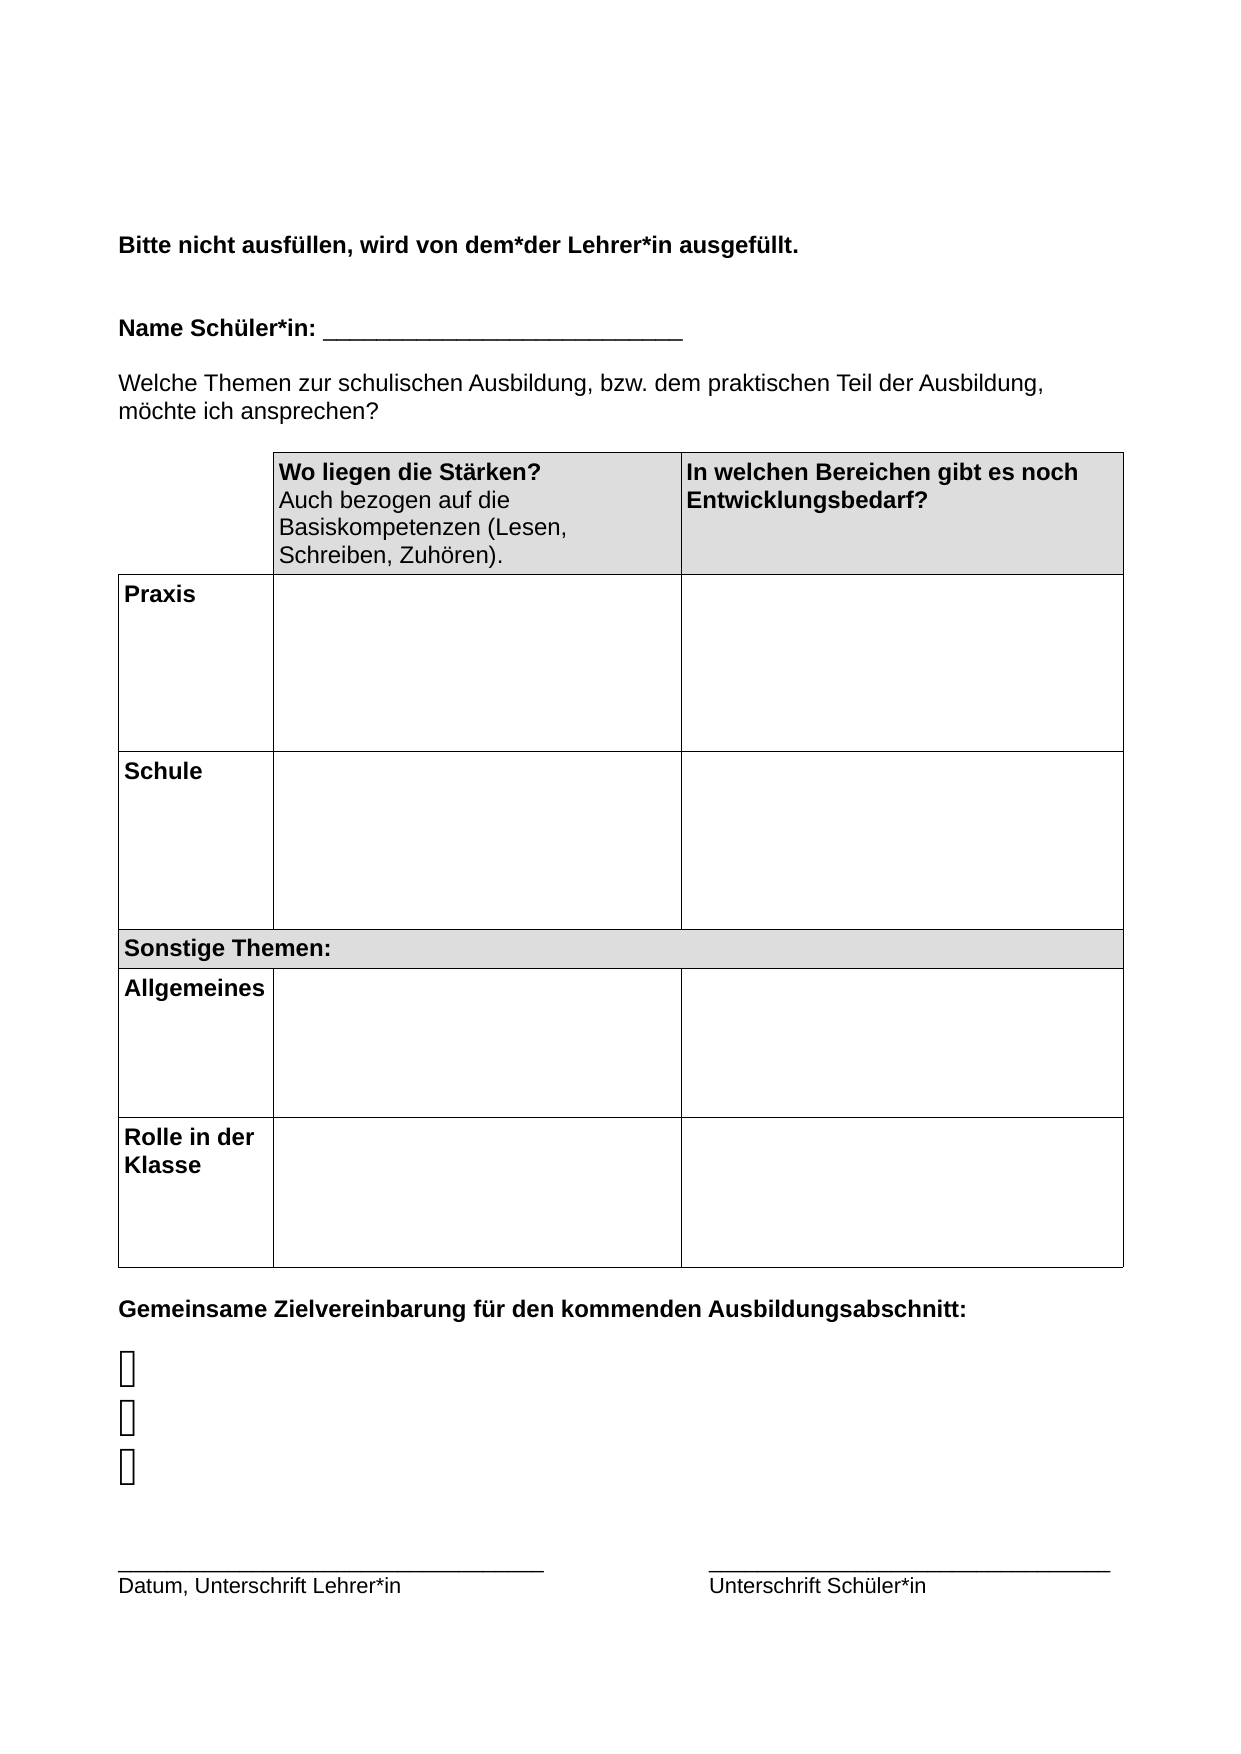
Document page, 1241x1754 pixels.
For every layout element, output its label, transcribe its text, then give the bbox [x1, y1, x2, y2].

text  [118, 1448, 1122, 1497]
table_cell [682, 969, 1123, 1117]
table_header Wo liegen die Stärken? Auch bezogen auf die Basiskompetenzen (Lesen, Schreiben, Zuhören). [274, 453, 681, 574]
text  [118, 1399, 1122, 1448]
table_cell [274, 1118, 681, 1267]
text Bitte nicht ausfüllen, wird von dem*der Lehrer*in ausgefüllt. [118, 231, 1122, 259]
text Datum, Unterschrift Lehrer*in Unterschrift Schüler*in [118, 1573, 1122, 1598]
table_cell Praxis [119, 575, 273, 751]
table_cell [274, 969, 681, 1117]
text  [118, 1350, 1122, 1399]
table_cell [682, 1118, 1123, 1267]
text Gemeinsame Zielvereinbarung für den kommenden Ausbildungsabschnitt: [118, 1294, 1122, 1322]
table_cell Schule [119, 752, 273, 928]
table_cell [274, 575, 681, 751]
table_cell Allgemeines [119, 969, 273, 1117]
table_header [118, 452, 273, 574]
text Name Schüler*in: ___________________________ [118, 314, 1122, 342]
table_cell Rolle in der Klasse [119, 1118, 273, 1267]
table_cell [682, 752, 1123, 928]
table_cell Sonstige Themen: [119, 930, 1123, 968]
text Welche Themen zur schulischen Ausbildung, bzw. dem praktischen Teil der Ausbildung, möchte ich ansprechen? [118, 369, 1122, 424]
table_cell [682, 575, 1123, 751]
table_cell [274, 752, 681, 928]
text ___________________________________ _________________________________ [118, 1548, 1122, 1573]
table_header In welchen Bereichen gibt es noch Entwicklungsbedarf? [682, 453, 1123, 574]
